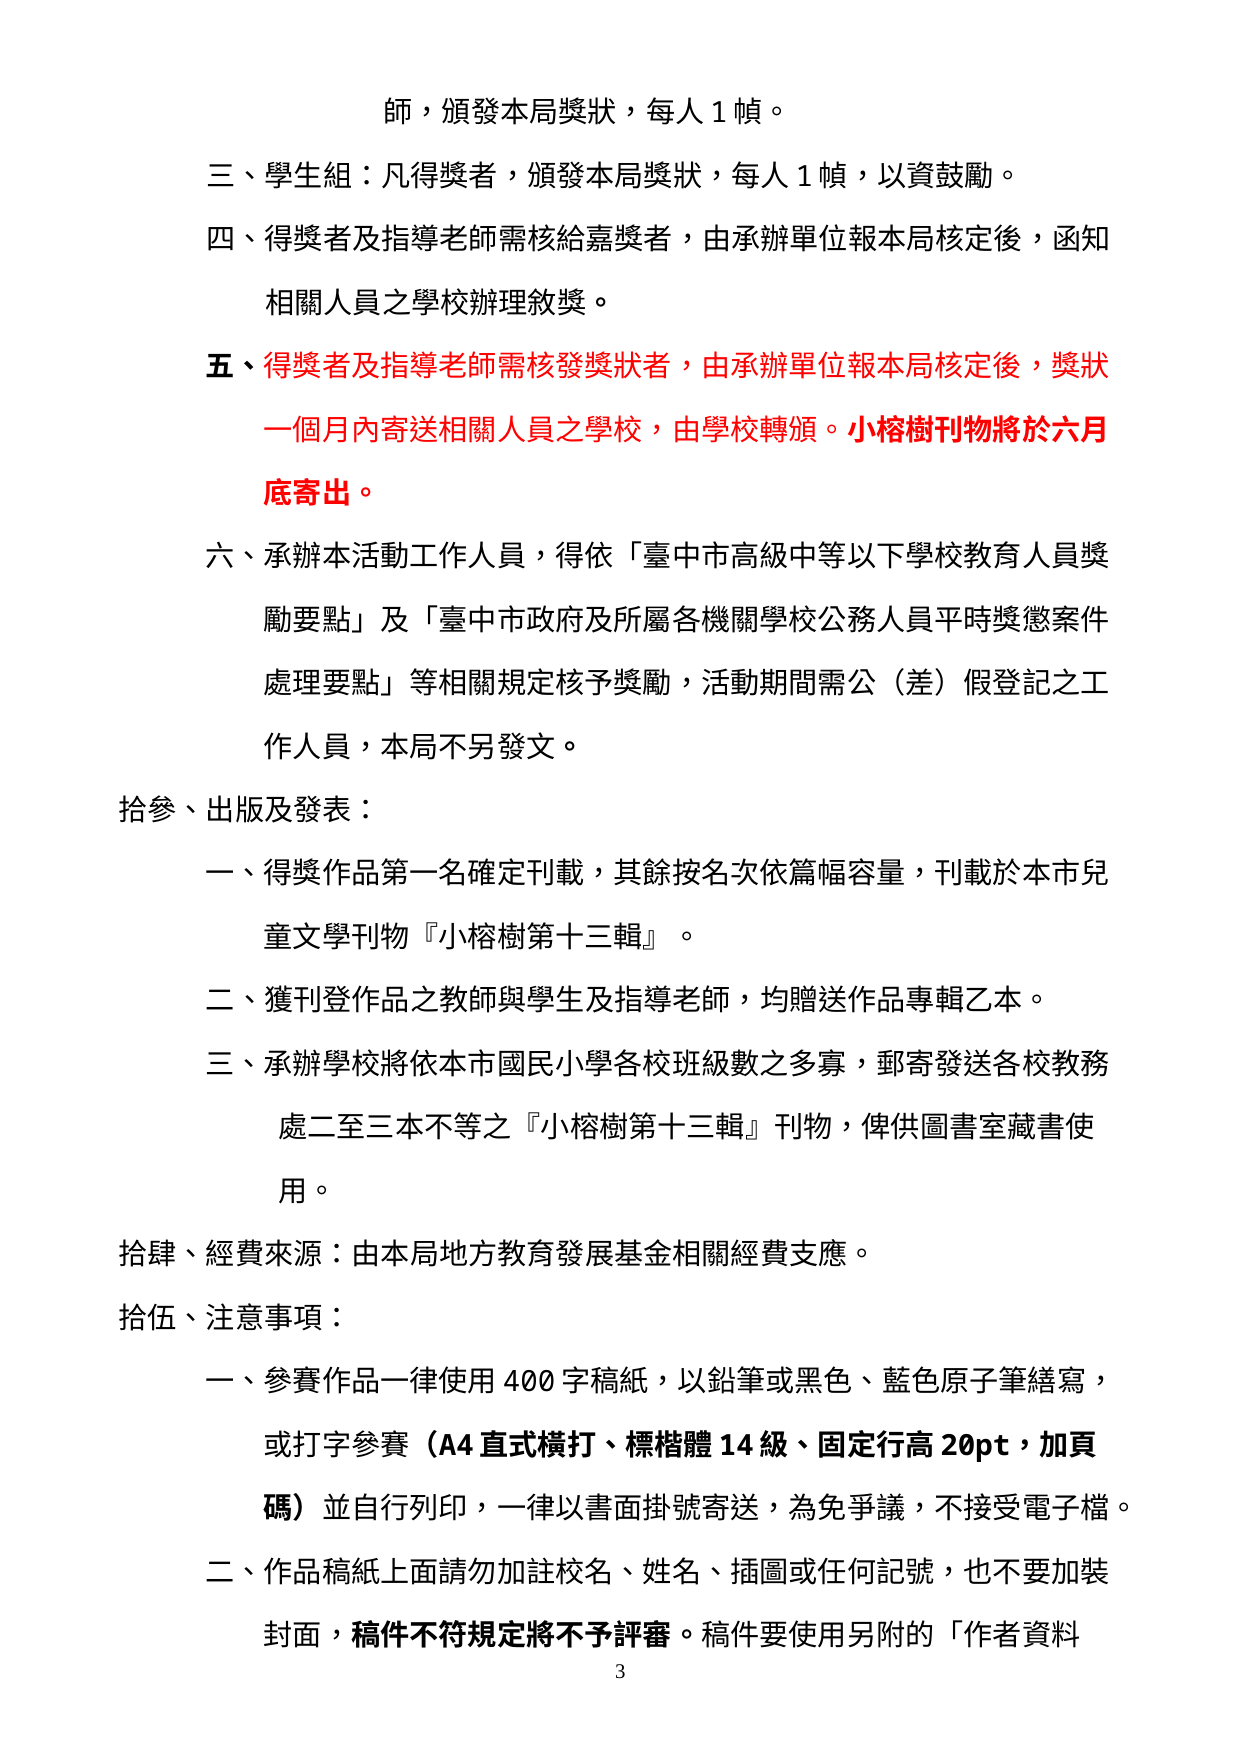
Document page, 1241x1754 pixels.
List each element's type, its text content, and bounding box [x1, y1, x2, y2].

text 六、承辦本活動工作人員，得依「臺中市高級中等以下學校教育人員獎勵要點」及「臺中市政府及所屬各機關學校公務人員平時獎懲案件處理要點」等相關規定核予獎勵，活動期間需公（差）假登記之工作人員，本局不另發文。 [205, 533, 1122, 766]
text 三、學生組：凡得獎者，頒發本局獎狀，每人1幀，以資鼓勵。 [206, 152, 1122, 194]
text 拾參、出版及發表： [118, 787, 1122, 829]
text 四、得獎者及指導老師需核給嘉獎者，由承辦單位報本局核定後，函知相關人員之學校辦理敘獎。 [206, 216, 1122, 321]
text 二、獲刊登作品之教師與學生及指導老師，均贈送作品專輯乙本。 [118, 977, 1122, 1019]
text 師，頒發本局獎狀，每人1幀。 [206, 89, 1122, 131]
text 拾肆、經費來源：由本局地方教育發展基金相關經費支應。 [118, 1231, 1122, 1273]
text 一、參賽作品一律使用400字稿紙，以鉛筆或黑色、藍色原子筆繕寫，或打字參賽（A4直式橫打、標楷體14級、固定行高20pt，加頁碼）並自行列印，一律以書面掛號寄送，為免爭議，不接受電子檔。 [205, 1358, 1122, 1527]
text 拾伍、注意事項： [118, 1294, 1122, 1336]
text 二、作品稿紙上面請勿加註校名、姓名、插圖或任何記號，也不要加裝封面，稿件不符規定將不予評審。稿件要使用另附的「作者資料 [205, 1548, 1122, 1654]
text 五、得獎者及指導老師需核發獎狀者，由承辦單位報本局核定後，獎狀一個月內寄送相關人員之學校，由學校轉頒。小榕樹刊物將於六月底寄出。 [205, 343, 1122, 512]
text 一、得獎作品第一名確定刊載，其餘按名次依篇幅容量，刊載於本市兒童文學刊物『小榕樹第十三輯』。 [205, 850, 1122, 956]
text 三、承辦學校將依本市國民小學各校班級數之多寡，郵寄發送各校教務處二至三本不等之『小榕樹第十三輯』刊物，俾供圖書室藏書使用。 [205, 1040, 1122, 1209]
